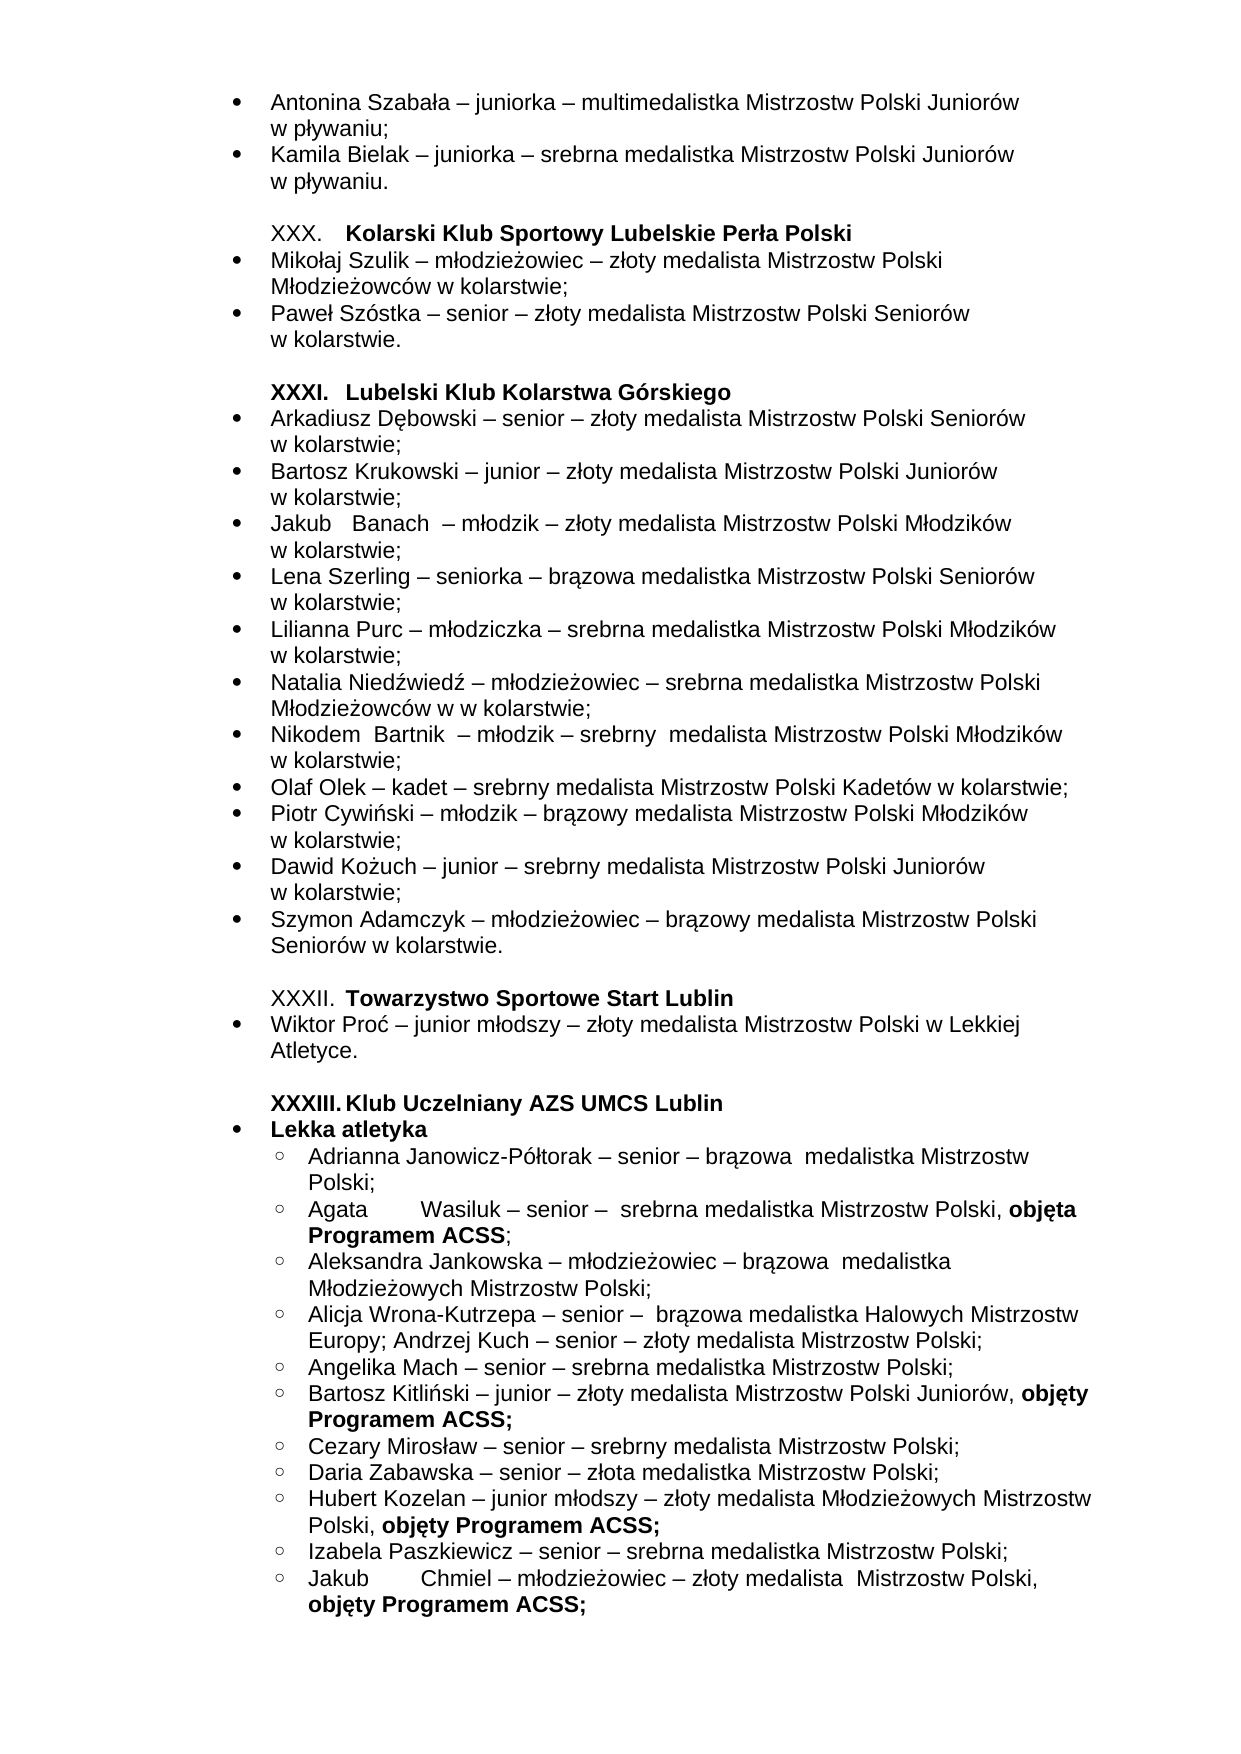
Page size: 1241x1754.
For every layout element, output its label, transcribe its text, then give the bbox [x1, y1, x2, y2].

list Mikołaj Szulik – młodzieżowiec – złoty medalista Mistrzostw Polski Młodzieżowców w kolarstwie; [233, 247, 1092, 299]
list Klub Uczelniany AZS UMCS Lublin [270, 1090, 1092, 1116]
list Lena Szerling – seniorka – brązowa medalistka Mistrzostw Polski Seniorów w kolarstwie; [233, 563, 1092, 616]
list Agata Wasiluk – senior – srebrna medalistka Mistrzostw Polski, objęta Programem ACSS; [270, 1196, 1092, 1248]
list Jakub Banach – młodzik – złoty medalista Mistrzostw Polski Młodzików w kolarstwie; [233, 510, 1092, 563]
list Antonina Szabała – juniorka – multimedalistka Mistrzostw Polski Juniorów w pływaniu; [233, 89, 1092, 141]
list Daria Zabawska – senior – złota medalistka Mistrzostw Polski; [270, 1459, 1092, 1485]
list Towarzystwo Sportowe Start Lublin [270, 985, 1092, 1011]
list Wiktor Proć – junior młodszy – złoty medalista Mistrzostw Polski w Lekkiej Atletyce. [233, 1011, 1092, 1064]
list Szymon Adamczyk – młodzieżowiec – brązowy medalista Mistrzostw Polski Seniorów w kolarstwie. [233, 906, 1092, 958]
list Kamila Bielak – juniorka – srebrna medalistka Mistrzostw Polski Juniorów w pływaniu. [233, 141, 1092, 194]
list Lilianna Purc – młodziczka – srebrna medalistka Mistrzostw Polski Młodzików w kolarstwie; [233, 616, 1092, 668]
list Piotr Cywiński – młodzik – brązowy medalista Mistrzostw Polski Młodzików w kolarstwie; [233, 800, 1092, 853]
list Alicja Wrona-Kutrzepa – senior – brązowa medalistka Halowych Mistrzostw Europy; Andrzej Kuch – senior – złoty medalista Mistrzostw Polski; [270, 1301, 1092, 1354]
list Bartosz Krukowski – junior – złoty medalista Mistrzostw Polski Juniorów w kolarstwie; [233, 458, 1092, 510]
list Bartosz Kitliński – junior – złoty medalista Mistrzostw Polski Juniorów, objęty Programem ACSS; [270, 1380, 1092, 1433]
list Adrianna Janowicz-Półtorak – senior – brązowa medalistka Mistrzostw Polski; [270, 1143, 1092, 1196]
list Paweł Szóstka – senior – złoty medalista Mistrzostw Polski Seniorów w kolarstwie. [233, 299, 1092, 352]
list Dawid Kożuch – junior – srebrny medalista Mistrzostw Polski Juniorów w kolarstwie; [233, 853, 1092, 906]
list Jakub Chmiel – młodzieżowiec – złoty medalista Mistrzostw Polski, objęty Programem ACSS; [270, 1564, 1092, 1617]
list Angelika Mach – senior – srebrna medalistka Mistrzostw Polski; [270, 1354, 1092, 1380]
list Nikodem Bartnik – młodzik – srebrny medalista Mistrzostw Polski Młodzików w kolarstwie; [233, 721, 1092, 774]
list Olaf Olek – kadet – srebrny medalista Mistrzostw Polski Kadetów w kolarstwie; [233, 774, 1092, 800]
list Izabela Paszkiewicz – senior – srebrna medalistka Mistrzostw Polski; [270, 1538, 1092, 1564]
list Aleksandra Jankowska – młodzieżowiec – brązowa medalistka Młodzieżowych Mistrzostw Polski; [270, 1248, 1092, 1301]
list Kolarski Klub Sportowy Lubelskie Perła Polski [270, 220, 1092, 247]
list Natalia Niedźwiedź – młodzieżowiec – srebrna medalistka Mistrzostw Polski Młodzieżowców w w kolarstwie; [233, 668, 1092, 721]
list Arkadiusz Dębowski – senior – złoty medalista Mistrzostw Polski Seniorów w kolarstwie; [233, 405, 1092, 458]
list Hubert Kozelan – junior młodszy – złoty medalista Młodzieżowych Mistrzostw Polski, objęty Programem ACSS; [270, 1485, 1092, 1538]
list Lubelski Klub Kolarstwa Górskiego [270, 378, 1092, 405]
list Lekka atletyka [233, 1116, 1092, 1143]
list Cezary Mirosław – senior – srebrny medalista Mistrzostw Polski; [270, 1433, 1092, 1459]
